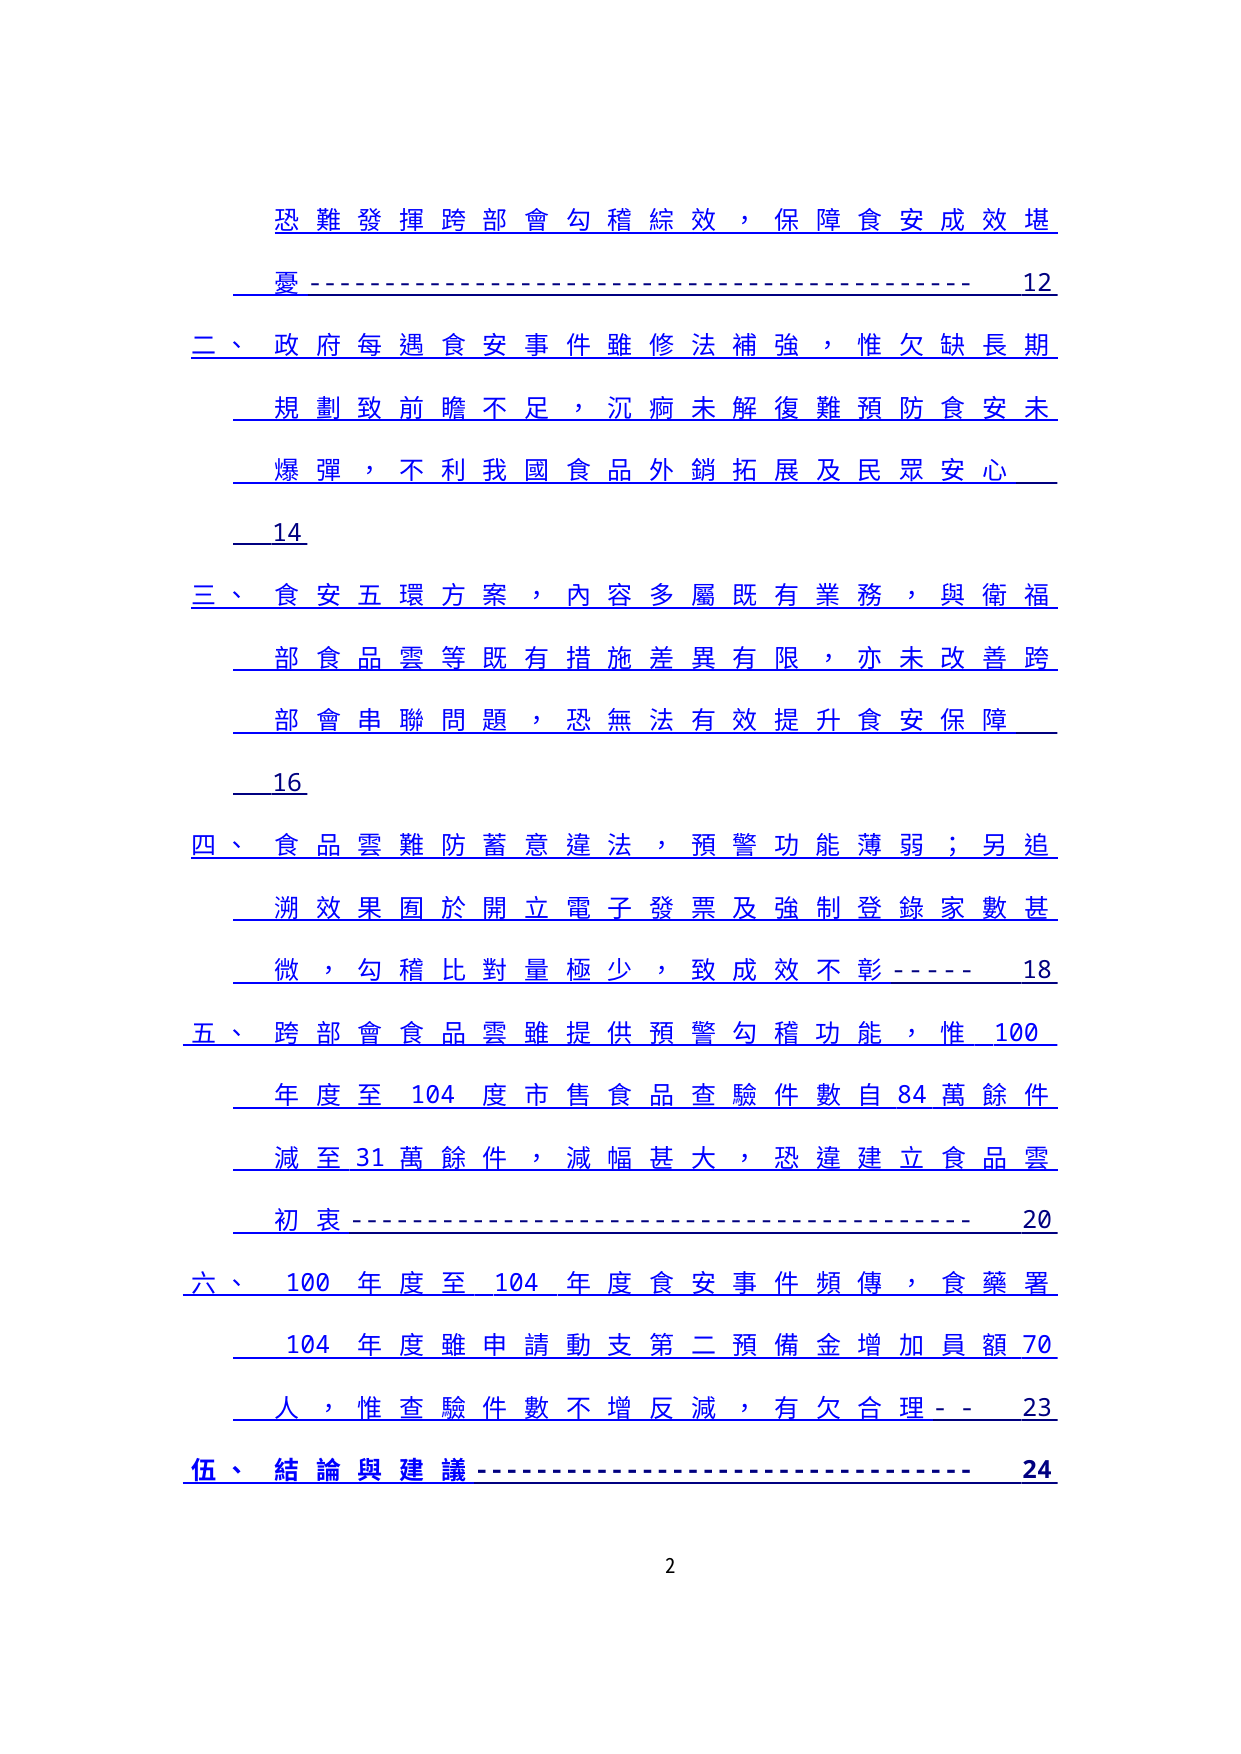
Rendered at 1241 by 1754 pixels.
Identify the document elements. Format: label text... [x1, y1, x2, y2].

text 年度至104度市售食品查驗件數自84萬餘件減至31萬餘件，減幅甚大，恐違建立食品雲初衷 20 [183, 1046, 1058, 1240]
text [183, 1484, 1058, 1490]
text 伍、結論與建議 24 [183, 1427, 1058, 1482]
text 104年度雖申請動支第二預備金增加員額70人，惟查驗件數不增反減，有欠合理 23 [183, 1296, 1058, 1427]
text 一、食品雲介接項目避重就輕，應予介接農產品質者未介接，已登錄介接卻乏人力稽查真偽，恐難發揮跨部會勾稽綜效，保障食安成效堪憂 12 [183, 177, 1058, 302]
text 三、食安五環方案，內容多屬既有業務，與衛福部食品雲等既有措施差異有限，亦未改善跨部會串聯問題，恐無法有效提升食安保障 16 [183, 552, 1058, 802]
text 二、政府每遇食安事件雖修法補強，惟欠缺長期規劃致前瞻不足，沉痾未解復難預防食安未爆彈，不利我國食品外銷拓展及民眾安心 14 [183, 302, 1058, 552]
text 六、100年度至104年度食安事件頻傳，食藥署 [183, 1240, 1058, 1294]
text 五、跨部會食品雲雖提供預警勾稽功能，惟100 [183, 990, 1058, 1044]
text 四、食品雲難防蓄意違法，預警功能薄弱；另追溯效果囿於開立電子發票及強制登錄家數甚微，勾稽比對量極少，致成效不彰 18 [183, 802, 1058, 990]
